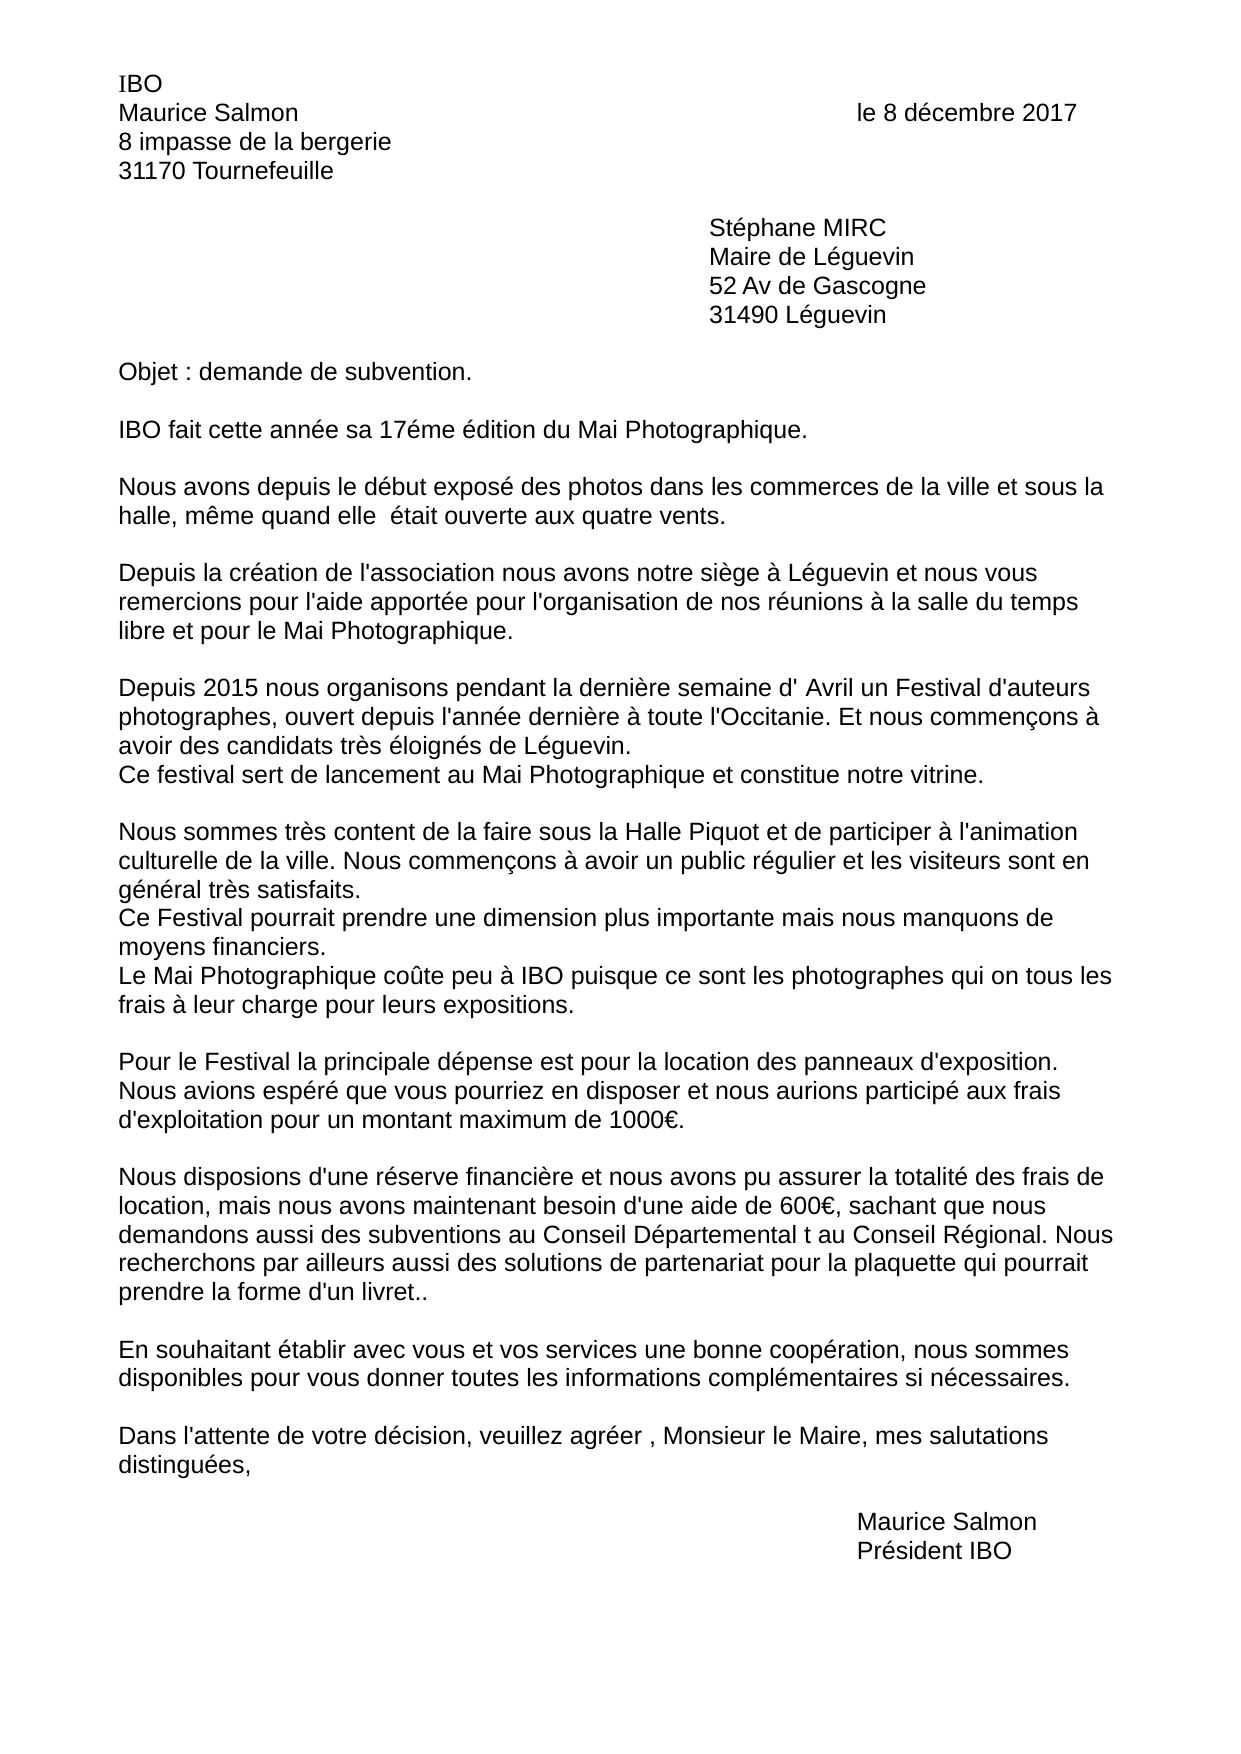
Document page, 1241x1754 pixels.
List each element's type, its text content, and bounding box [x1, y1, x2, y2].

text Stéphane MIRC [709, 213, 1122, 242]
text 52 Av de Gascogne [709, 271, 1122, 299]
text Le Mai Photographique coûte peu à IBO puisque ce sont les photographes qui on tous les frais à leur charge pour leurs expositions. [118, 961, 1122, 1018]
text Dans l'attente de votre décision, veuillez agréer , Monsieur le Maire, mes salutations distinguées, [118, 1421, 1122, 1478]
text En souhaitant établir avec vous et vos services une bonne coopération, nous sommes disponibles pour vous donner toutes les informations complémentaires si nécessaires. [118, 1334, 1122, 1392]
text Maurice Salmon Président IBO [857, 1507, 1122, 1564]
text Pour le Festival la principale dépense est pour la location des panneaux d'exposition. Nous avions espéré que vous pourriez en disposer et nous aurions participé aux frais d'exploitation pour un montant maximum de 1000€. [118, 1047, 1122, 1133]
text IBO fait cette année sa 17éme édition du Mai Photographique. [118, 414, 1122, 443]
text Maire de Léguevin [709, 242, 1122, 271]
text Ce festival sert de lancement au Mai Photographique et constitue notre vitrine. [118, 759, 1122, 788]
text 31490 Léguevin [709, 299, 1122, 328]
text IBO [118, 69, 1122, 98]
text Nous disposions d'une réserve financière et nous avons pu assurer la totalité des frais de location, mais nous avons maintenant besoin d'une aide de 600€, sachant que nous demandons aussi des subventions au Conseil Départemental t au Conseil Régional. Nous recherchons par ailleurs aussi des solutions de partenariat pour la plaquette qui pourrait prendre la forme d'un livret.. [118, 1162, 1122, 1306]
text Nous avons depuis le début exposé des photos dans les commerces de la ville et sous la halle, même quand elle était ouverte aux quatre vents. [118, 472, 1122, 529]
text Objet : demande de subvention. [118, 357, 1122, 386]
text Depuis 2015 nous organisons pendant la dernière semaine d' Avril un Festival d'auteurs photographes, ouvert depuis l'année dernière à toute l'Occitanie. Et nous commençons à avoir des candidats très éloignés de Léguevin. [118, 673, 1122, 759]
text Maurice Salmon le 8 décembre 2017 8 impasse de la bergerie 31170 Tournefeuille [118, 98, 1122, 184]
text Nous sommes très content de la faire sous la Halle Piquot et de participer à l'animation culturelle de la ville. Nous commençons à avoir un public régulier et les visiteurs sont en général très satisfaits. Ce Festival pourrait prendre une dimension plus importante mais nous manquons de moyens financiers. [118, 817, 1122, 961]
text Depuis la création de l'association nous avons notre siège à Léguevin et nous vous remercions pour l'aide apportée pour l'organisation de nos réunions à la salle du temps libre et pour le Mai Photographique. [118, 558, 1122, 644]
